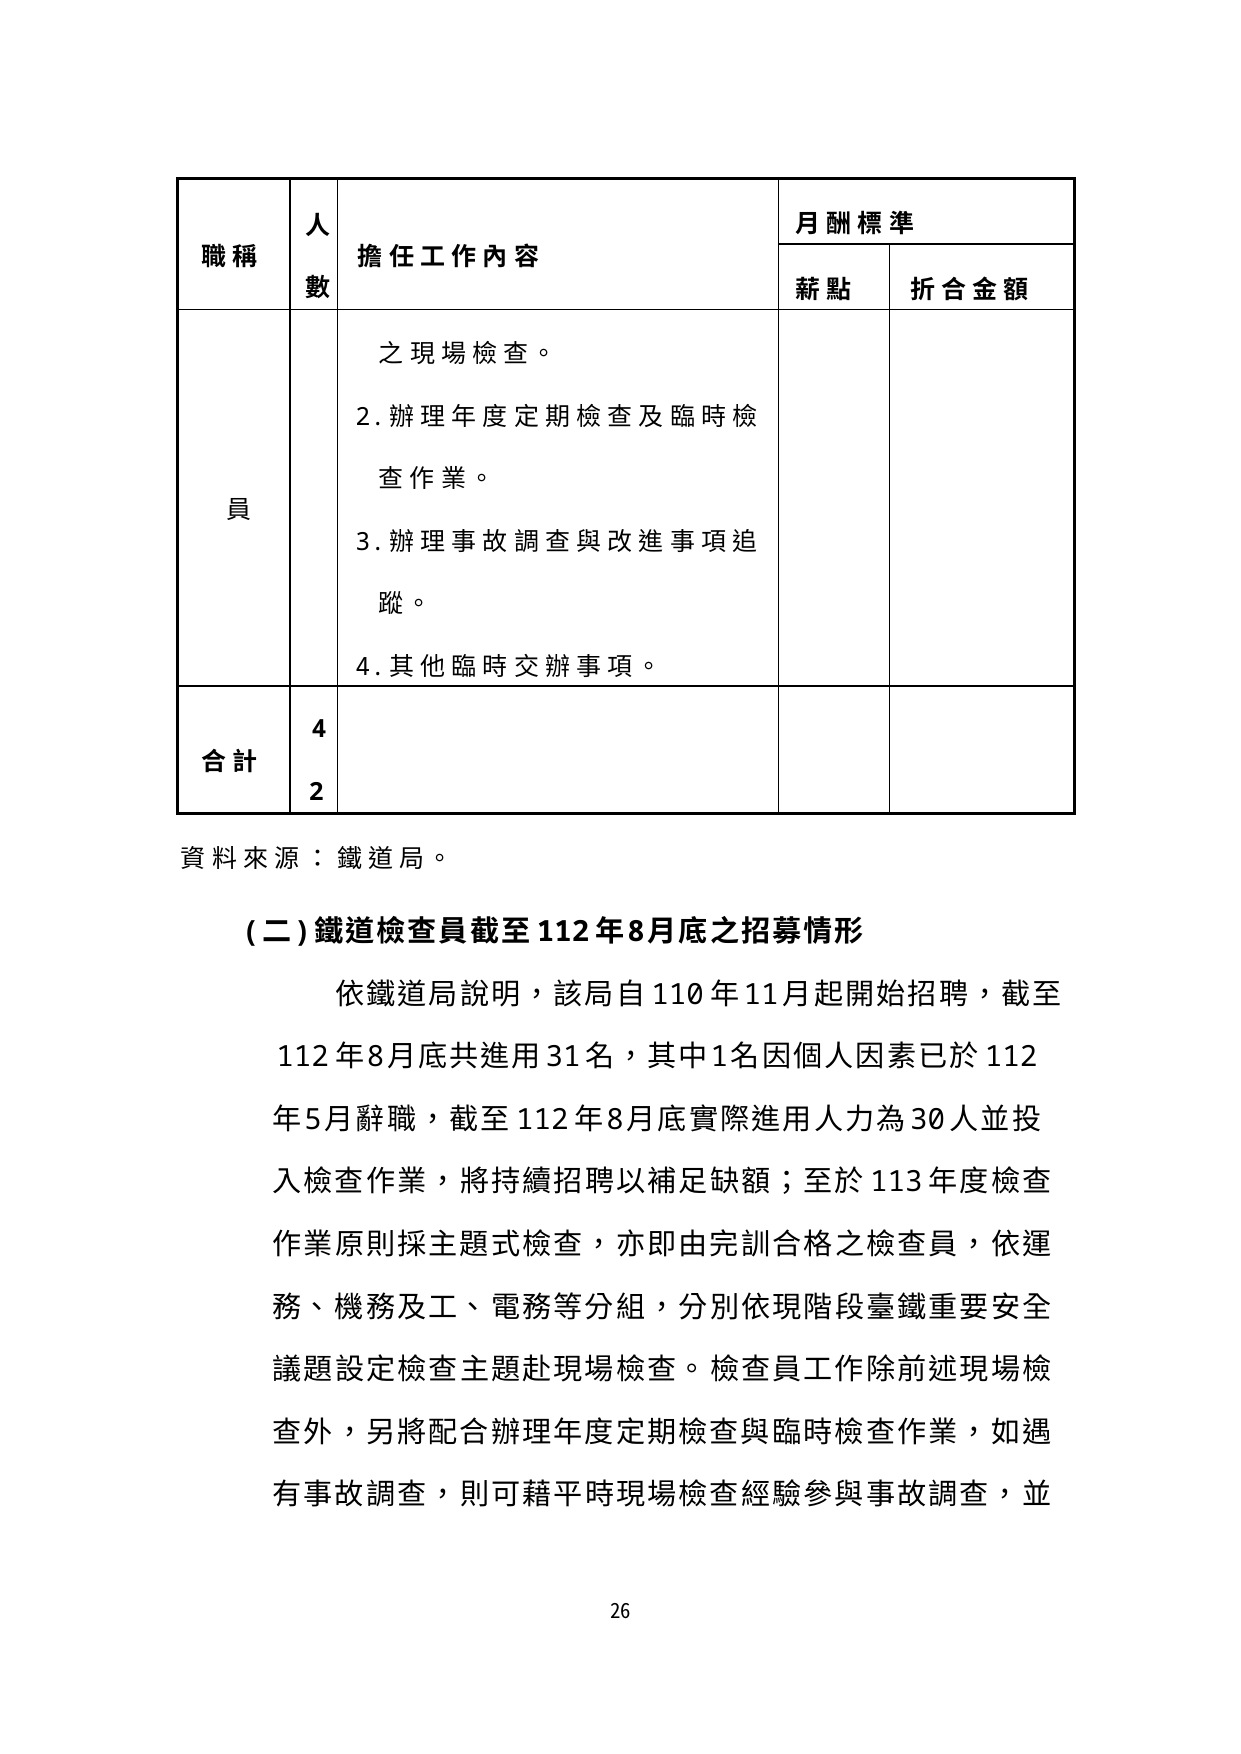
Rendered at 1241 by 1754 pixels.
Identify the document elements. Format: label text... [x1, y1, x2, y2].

table_header 月酬標準 [779, 180, 1073, 243]
table_cell [291, 310, 337, 685]
table_cell 合計 [179, 687, 289, 812]
table_cell 員 [179, 310, 289, 685]
table_header 擔任工作內容 [338, 180, 778, 308]
table_cell [890, 687, 1073, 812]
table_cell 薪點 [779, 245, 889, 308]
table_header 職稱 [179, 180, 289, 308]
table_cell [779, 310, 889, 685]
table_header 人數 [291, 180, 337, 308]
text (二)鐵道檢查員截至112年8月底之招募情形 [236, 888, 1063, 950]
table_cell [338, 687, 778, 812]
table_cell 42 [291, 687, 337, 812]
text 資料來源：鐵道局。 [163, 815, 1063, 877]
table_cell 之現場檢查。 2.辦理年度定期檢查及臨時檢查作業。 3.辦理事故調查與改進事項追蹤。 4.其他臨時交辦事項。 [338, 310, 778, 685]
table_cell [890, 310, 1073, 685]
table_cell 折合金額 [890, 245, 1073, 308]
table_cell [779, 687, 889, 812]
text 依鐵道局說明，該局自110年11月起開始招聘，截至112年8月底共進用31名，其中1名因個人因素已於112年5月辭職，截至112年8月底實際進用人力為30人並投入檢查作業，將持續招聘以補足缺額；至於113年度檢查作業原則採主題式檢查，亦即由完訓合格之檢查員，依運務、機務及工、電務等分組，分別依現階段臺鐵重要安全議題設定檢查主題赴現場檢查。檢查員工作除前述現場檢查外，另將配合辦理年度定期檢查與臨時檢查作業，如遇有事故調查，則可藉平時現場檢查經驗參與事故調查，並 [266, 950, 1063, 1513]
